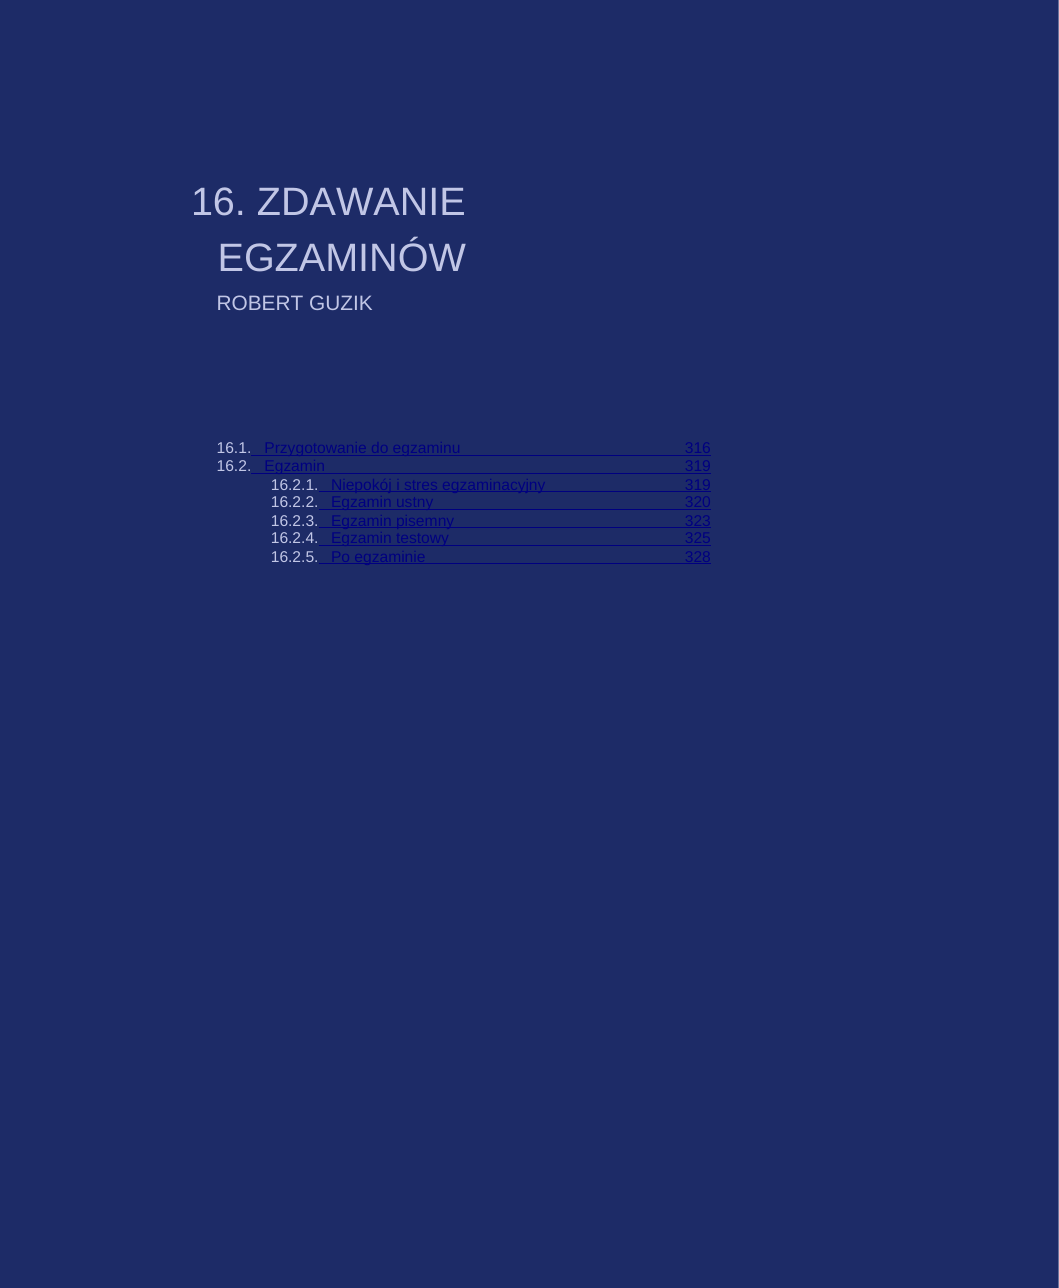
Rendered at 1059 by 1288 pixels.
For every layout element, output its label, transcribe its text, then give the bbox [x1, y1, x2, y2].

list Egzamin ustny 320 [268, 493, 720, 501]
list Egzamin testowy 325 [268, 519, 720, 547]
subtitle 16. ZDAWANIE EGZAMINÓW [133, 180, 469, 280]
list Egzamin 319 [133, 457, 720, 475]
list Egzamin pisemny 323 [268, 501, 720, 519]
list Egzamin pisemny 323 [348, 501, 428, 509]
list Przygotowanie do egzaminu 316 [133, 439, 720, 457]
text ROBERT GUZIK [133, 292, 720, 315]
list Niepokój i stres egzaminacyjny 319 [268, 476, 720, 493]
list Po egzaminie 328 [268, 547, 720, 568]
